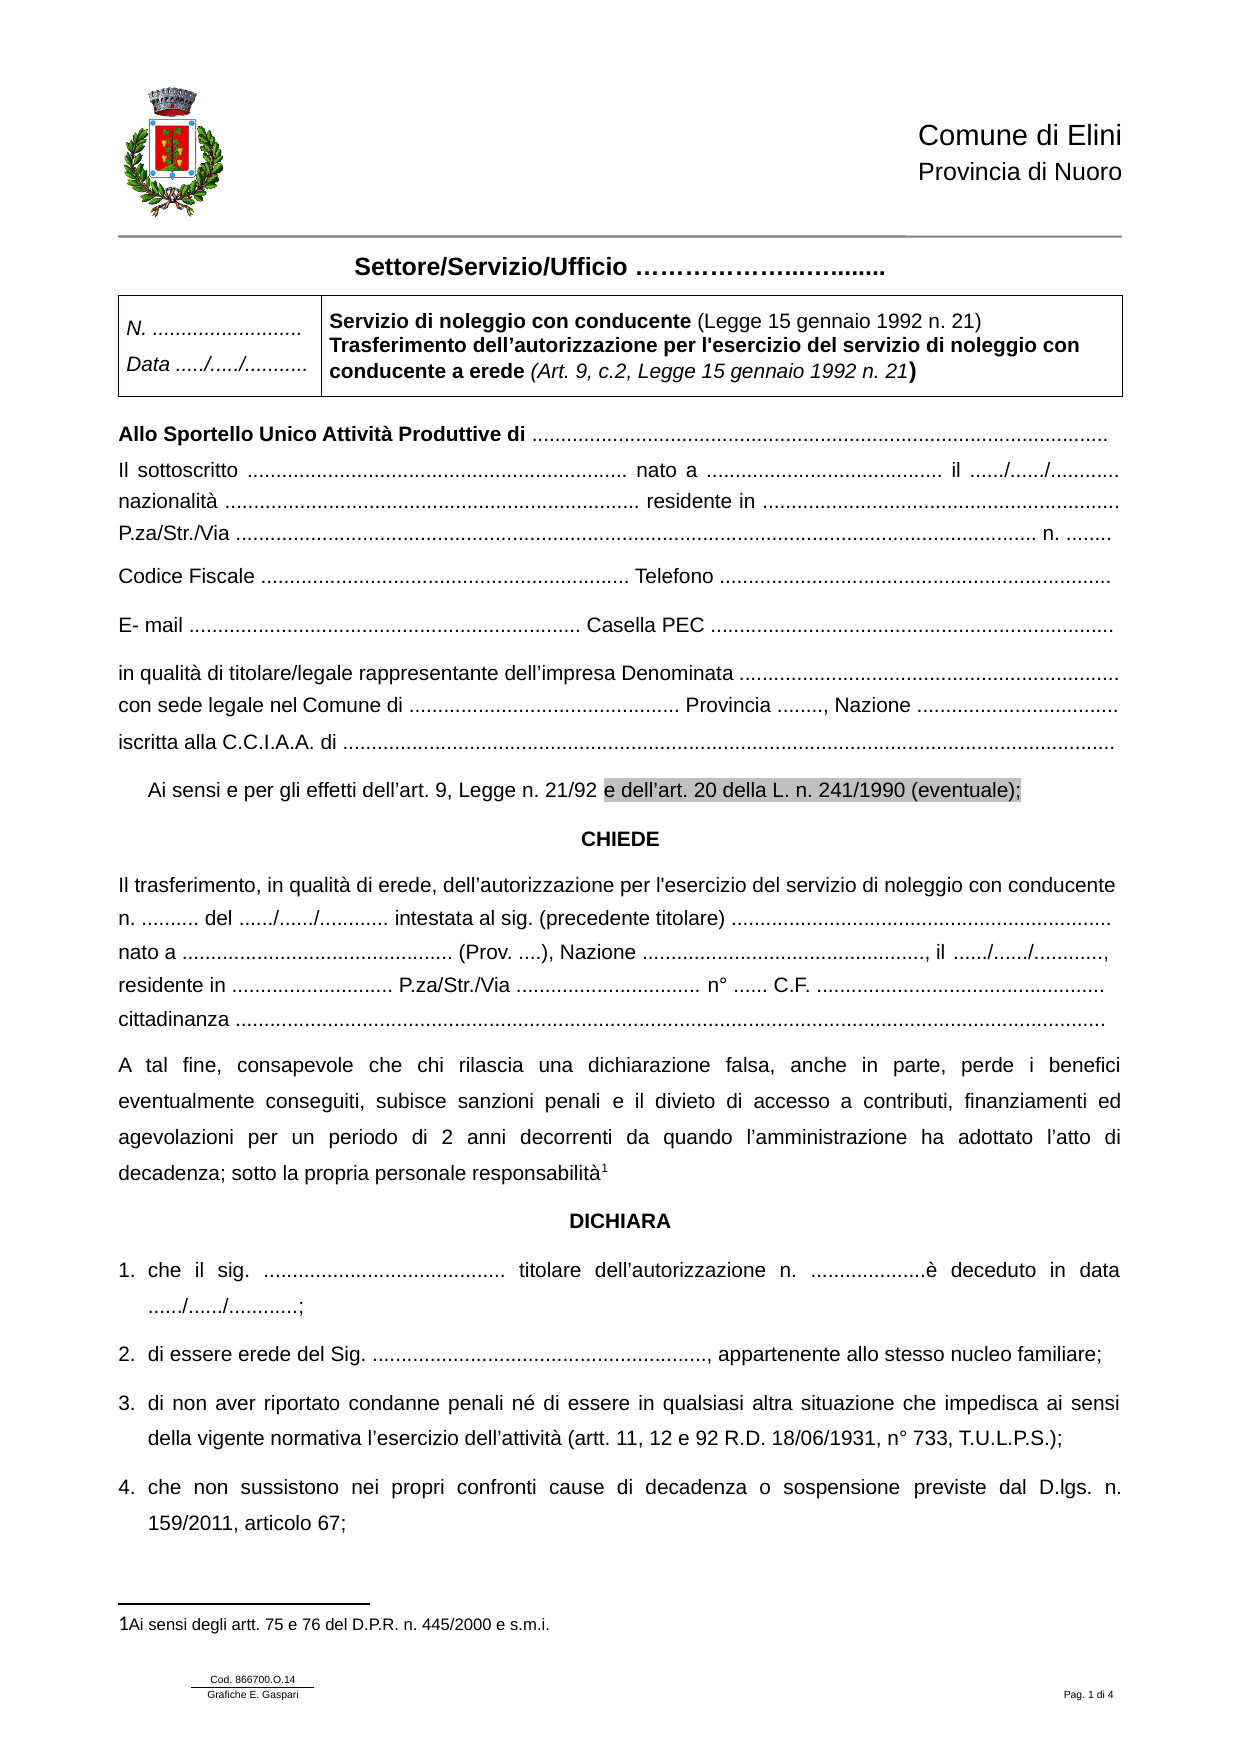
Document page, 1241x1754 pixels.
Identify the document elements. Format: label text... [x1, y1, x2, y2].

subtitle CHIEDE [118, 827, 1122, 851]
text in qualità di titolare/legale rappresentante dell’impresa Denominata .................................................................. [118, 661, 1122, 685]
list che non sussistono nei propri confronti cause di decadenza o sospensione previste dal D.lgs. n. 159/2011, articolo 67; [118, 1475, 1122, 1534]
table_header Servizio di noleggio con conducente (Legge 15 gennaio 1992 n. 21) Trasferimento dell’autorizzazione per l'esercizio del servizio di noleggio con conducente a erede (Art. 9, c.2, Legge 15 gennaio 1992 n. 21) [322, 296, 1122, 396]
text Provincia di Nuoro [224, 157, 1122, 185]
subtitle Il trasferimento, in qualità di erede, dell’autorizzazione per l'esercizio del servizio di noleggio con conducente n. .......... del ....../....../............ intestata al sig. (precedente titolare) .................................................................. nato a ............................................... (Prov. ....), Nazione ................................................., il ....../....../............, residente in ............................ P.za/Str./Via ................................ n° ...... C.F. .................................................. cittadinanza ....................................................................................................................................................... [118, 873, 1122, 1031]
list di non aver riportato condanne penali né di essere in qualsiasi altra situazione che impedisca ai sensi della vigente normativa l’esercizio dell’attività (artt. 11, 12 e 92 R.D. 18/06/1931, n° 733, T.U.L.P.S.); [118, 1390, 1122, 1450]
text Il sottoscritto .................................................................. nato a ......................................... il ....../....../............ nazionalità ........................................................................ residente in .............................................................. P.za/Str./Via ........................................................................................................................................... n. ........ [118, 458, 1122, 544]
subtitle DICHIARA [118, 1209, 1122, 1233]
table_header N. .......................... Data ...../...../........... [119, 296, 321, 396]
text E- mail .................................................................... Casella PEC ...................................................................... [118, 612, 1122, 636]
text Comune di Elini [224, 118, 1122, 152]
picture [122, 87, 224, 219]
list che il sig. .......................................... titolare dell’autorizzazione n. ....................è deceduto in data ....../....../............; [118, 1257, 1122, 1317]
text Ai sensi degli artt. 75 e 76 del D.P.R. n. 445/2000 e s.m.i. [118, 1610, 1122, 1636]
text Ai sensi e per gli effetti dell’art. 9, Legge n. 21/92 e dell’art. 20 della L. n. 241/1990 (eventuale); [118, 778, 1122, 802]
text con sede legale nel Comune di ............................................... Provincia ........, Nazione ................................... [118, 693, 1122, 717]
list di essere erede del Sig. .........................................................., appartenente allo stesso nucleo familiare; [118, 1342, 1122, 1366]
text Codice Fiscale ................................................................ Telefono .................................................................... [118, 564, 1122, 588]
text iscritta alla C.C.I.A.A. di ...................................................................................................................................... [118, 730, 1122, 754]
text Allo Sportello Unico Attività Produttive di .................................................................................................... [118, 422, 1122, 446]
text A tal fine, consapevole che chi rilascia una dichiarazione falsa, anche in parte, perde i benefici eventualmente conseguiti, subisce sanzioni penali e il divieto di accesso a contributi, finanziamenti ed agevolazioni per un periodo di 2 anni decorrenti da quando l’amministrazione ha adottato l’atto di decadenza; sotto la propria personale responsabilità [118, 1053, 1122, 1184]
text Settore/Servizio/Ufficio ………………...…........ [118, 252, 1122, 281]
